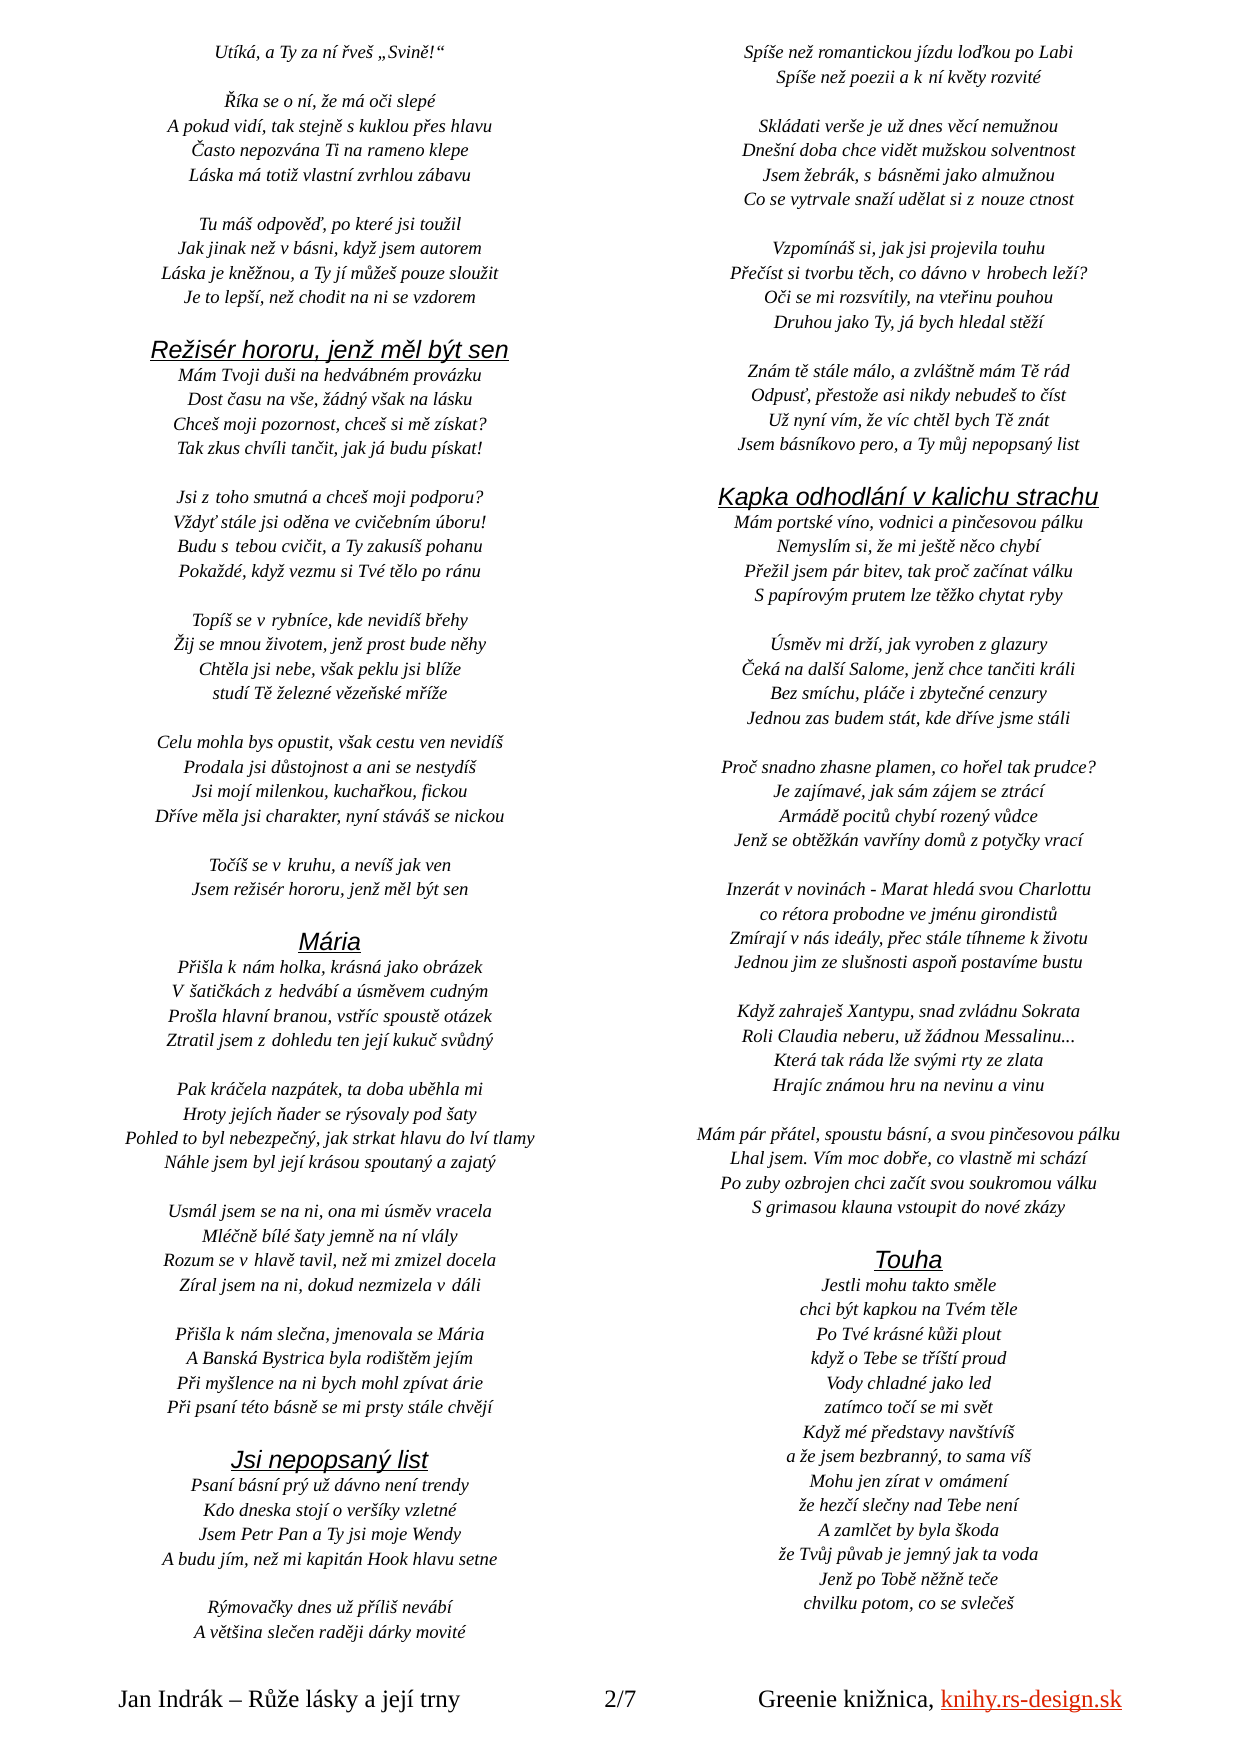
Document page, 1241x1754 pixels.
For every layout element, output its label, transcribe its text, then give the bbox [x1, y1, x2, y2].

text Jsem režisér hororu, jenž měl být sen [41, 878, 620, 899]
text Při myšlence na ni bych mohl zpívat árie [41, 1372, 620, 1393]
subtitle Jsi nepopsaný list [41, 1445, 620, 1474]
text Přežil jsem pár bitev, tak proč začínat válku [620, 560, 1199, 581]
text Jsem žebrák, s básněmi jako almužnou [620, 164, 1199, 185]
text Rýmovačky dnes už příliš nevábí [41, 1596, 620, 1618]
text že hezčí slečny nad Tebe není [620, 1494, 1199, 1516]
text chvilku potom, co se svlečeš [620, 1592, 1199, 1614]
text Po zuby ozbrojen chci začít svou soukromou válku [620, 1172, 1199, 1193]
text Po Tvé krásné kůži plout [620, 1323, 1199, 1344]
text Inzerát v novinách - Marat hledá svou Charlottu [620, 878, 1199, 899]
text Utíká, a Ty za ní řveš „Svině!“ [41, 41, 620, 63]
text Celu mohla bys opustit, však cestu ven nevidíš [41, 731, 620, 753]
text A zamlčet by byla škoda [620, 1519, 1199, 1540]
text Při psaní této básně se mi prsty stále chvějí [41, 1396, 620, 1418]
text Je to lepší, než chodit na ni se vzdorem [41, 286, 620, 308]
text Když mé představy navštívíš [620, 1421, 1199, 1442]
text Co se vytrvale snaží udělat si z nouze ctnost [620, 188, 1199, 210]
text A většina slečen raději dárky movité [41, 1621, 620, 1642]
text Pohled to byl nebezpečný, jak strkat hlavu do lví tlamy [41, 1127, 620, 1148]
text Jak jinak než v básni, když jsem autorem [41, 237, 620, 259]
text Pokaždé, když vezmu si Tvé tělo po ránu [41, 560, 620, 581]
text V šatičkách z hedvábí a úsměvem cudným [41, 980, 620, 1002]
text Dnešní doba chce vidět mužskou solventnost [620, 139, 1199, 161]
text A pokud vidí, tak stejně s kuklou přes hlavu [41, 115, 620, 136]
text Usmál jsem se na ni, ona mi úsměv vracela [41, 1200, 620, 1222]
text Jsem Petr Pan a Ty jsi moje Wendy [41, 1523, 620, 1544]
text Prošla hlavní branou, vstříc spoustě otázek [41, 1004, 620, 1026]
text Tu máš odpověď, po které jsi toužil [41, 213, 620, 234]
text A budu jím, než mi kapitán Hook hlavu setne [41, 1547, 620, 1569]
text Přišla k nám holka, krásná jako obrázek [41, 956, 620, 977]
text Hroty jejích ňader se rýsovaly pod šaty [41, 1102, 620, 1124]
text Mám portské víno, vodnici a pinčesovou pálku [620, 511, 1199, 532]
text Mléčně bílé šaty jemně na ní vlály [41, 1225, 620, 1246]
text zatímco točí se mi svět [620, 1396, 1199, 1418]
text Armádě pocitů chybí rozený vůdce [620, 804, 1199, 826]
text S papírovým prutem lze těžko chytat ryby [620, 584, 1199, 606]
text Náhle jsem byl její krásou spoutaný a zajatý [41, 1151, 620, 1173]
text Pak kráčela nazpátek, ta doba uběhla mi [41, 1078, 620, 1099]
text Jsi mojí milenkou, kuchařkou, fickou [41, 780, 620, 802]
text Chceš moji pozornost, chceš si mě získat? [41, 413, 620, 434]
text Jednou jim ze slušnosti aspoň postavíme bustu [620, 951, 1199, 973]
subtitle Mária [41, 927, 620, 956]
text Láska má totiž vlastní zvrhlou zábavu [41, 164, 620, 185]
text Jestli mohu takto směle [620, 1274, 1199, 1295]
text Kdo dneska stojí o veršíky vzletné [41, 1498, 620, 1520]
text Oči se mi rozsvítily, na vteřinu pouhou [620, 286, 1199, 308]
text když o Tebe se tříští proud [620, 1347, 1199, 1369]
text že Tvůj půvab je jemný jak ta voda [620, 1543, 1199, 1565]
text Přišla k nám slečna, jmenovala se Mária [41, 1323, 620, 1344]
text Roli Claudia neberu, už žádnou Messalinu... [620, 1025, 1199, 1046]
text Hrajíc známou hru na nevinu a vinu [620, 1074, 1199, 1095]
text Jsi z toho smutná a chceš moji podporu? [41, 486, 620, 508]
text Tak zkus chvíli tančit, jak já budu pískat! [41, 437, 620, 459]
text chci být kapkou na Tvém těle [620, 1298, 1199, 1320]
text Jenž se obtěžkán vavříny domů z potyčky vrací [620, 829, 1199, 851]
text studí Tě železné vězeňské mříže [41, 682, 620, 704]
text Druhou jako Ty, já bych hledal stěží [620, 311, 1199, 332]
text Rozum se v hlavě tavil, než mi zmizel docela [41, 1249, 620, 1271]
text Mám pár přátel, spoustu básní, a svou pinčesovou pálku [620, 1123, 1199, 1144]
text Ztratil jsem z dohledu ten její kukuč svůdný [41, 1029, 620, 1051]
subtitle Touha [620, 1245, 1199, 1274]
text Nemyslím si, že mi ještě něco chybí [620, 535, 1199, 557]
text Vody chladné jako led [620, 1372, 1199, 1393]
text Chtěla jsi nebe, však peklu jsi blíže [41, 658, 620, 679]
text Znám tě stále málo, a zvláštně mám Tě rád [620, 359, 1199, 381]
text Jednou zas budem stát, kde dříve jsme stáli [620, 707, 1199, 728]
text Budu s tebou cvičit, a Ty zakusíš pohanu [41, 535, 620, 557]
text Spíše než poezii a k ní květy rozvité [620, 66, 1199, 87]
text Zmírají v nás ideály, přec stále tíhneme k životu [620, 927, 1199, 948]
text Bez smíchu, pláče i zbytečné cenzury [620, 682, 1199, 704]
text Úsměv mi drží, jak vyroben z glazury [620, 633, 1199, 655]
text Mám Tvoji duši na hedvábném provázku [41, 364, 620, 385]
text Dost času na vše, žádný však na lásku [41, 388, 620, 410]
text Vždyť stále jsi oděna ve cvičebním úboru! [41, 511, 620, 532]
text Je zajímavé, jak sám zájem se ztrácí [620, 780, 1199, 802]
text Jsem básníkovo pero, a Ty můj nepopsaný list [620, 433, 1199, 454]
subtitle Kapka odhodlání v kalichu strachu [620, 482, 1199, 511]
text Spíše než romantickou jízdu loďkou po Labi [620, 41, 1199, 63]
text A Banská Bystrica byla rodištěm jejím [41, 1347, 620, 1369]
text Už nyní vím, že víc chtěl bych Tě znát [620, 408, 1199, 430]
text Zíral jsem na ni, dokud nezmizela v dáli [41, 1274, 620, 1295]
text a že jsem bezbranný, to sama víš [620, 1445, 1199, 1467]
text Topíš se v rybníce, kde nevidíš břehy [41, 609, 620, 630]
subtitle Režisér hororu, jenž měl být sen [41, 335, 620, 364]
text S grimasou klauna vstoupit do nové zkázy [620, 1196, 1199, 1218]
text co rétora probodne ve jménu girondistů [620, 902, 1199, 924]
text Psaní básní prý už dávno není trendy [41, 1474, 620, 1496]
text Dříve měla jsi charakter, nyní stáváš se nickou [41, 804, 620, 826]
text Proč snadno zhasne plamen, co hořel tak prudce? [620, 756, 1199, 777]
text Často nepozvána Ti na rameno klepe [41, 139, 620, 161]
text Přečíst si tvorbu těch, co dávno v hrobech leží? [620, 262, 1199, 283]
text Skládati verše je už dnes věcí nemužnou [620, 115, 1199, 136]
text Točíš se v kruhu, a nevíš jak ven [41, 853, 620, 875]
text Čeká na další Salome, jenž chce tančiti králi [620, 658, 1199, 679]
text Láska je kněžnou, a Ty jí můžeš pouze sloužit [41, 262, 620, 283]
text Mohu jen zírat v omámení [620, 1470, 1199, 1491]
text Která tak ráda lže svými rty ze zlata [620, 1049, 1199, 1071]
text Lhal jsem. Vím moc dobře, co vlastně mi schází [620, 1147, 1199, 1169]
text Vzpomínáš si, jak jsi projevila touhu [620, 237, 1199, 259]
text Jenž po Tobě něžně teče [620, 1568, 1199, 1589]
text Odpusť, přestože asi nikdy nebudeš to číst [620, 384, 1199, 406]
text Říka se o ní, že má oči slepé [41, 90, 620, 112]
text Žij se mnou životem, jenž prost bude něhy [41, 633, 620, 655]
text Když zahraješ Xantypu, snad zvládnu Sokrata [620, 1000, 1199, 1022]
text Prodala jsi důstojnost a ani se nestydíš [41, 756, 620, 777]
